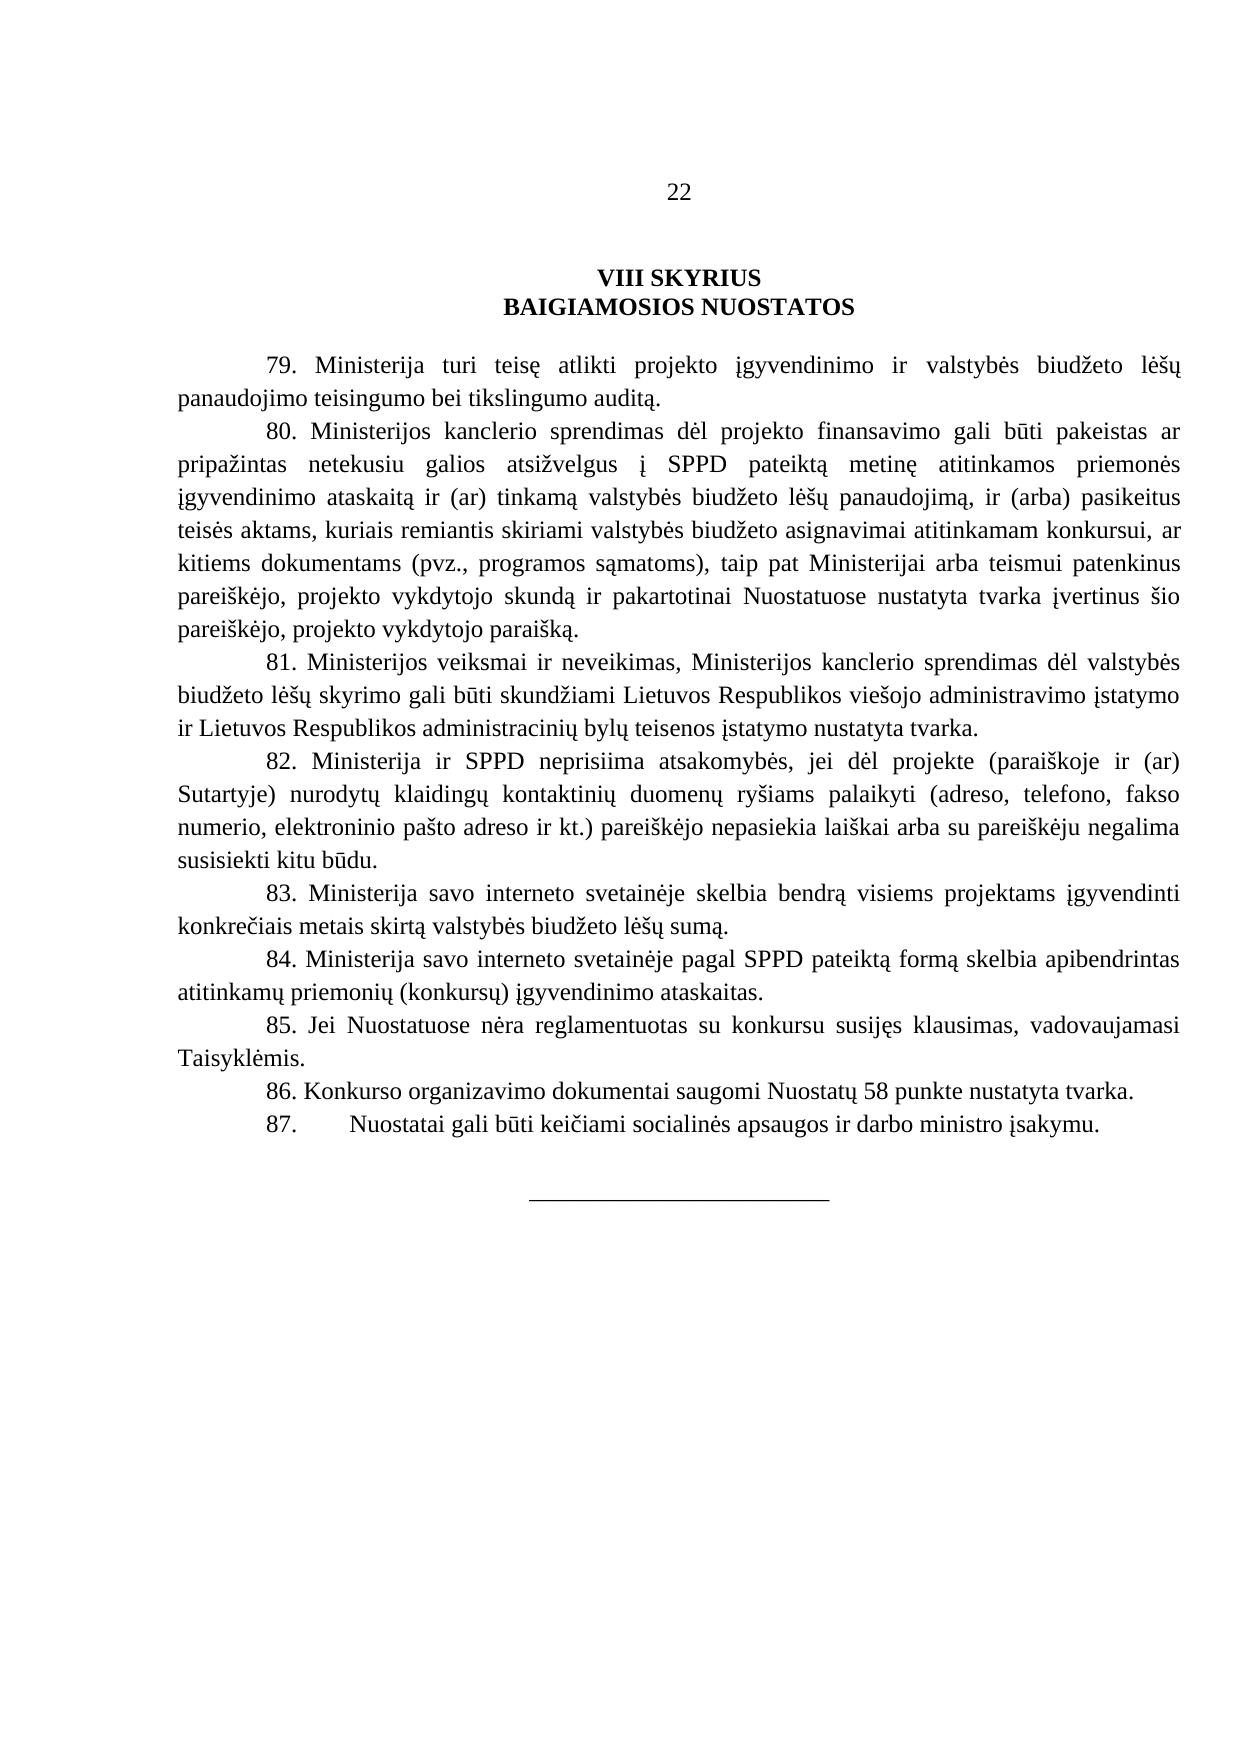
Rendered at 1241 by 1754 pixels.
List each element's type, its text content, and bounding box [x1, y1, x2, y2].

text 81. Ministerijos veiksmai ir neveikimas, Ministerijos kanclerio sprendimas dėl valstybės biudžeto lėšų skyrimo gali būti skundžiami Lietuvos Respublikos viešojo administravimo įstatymo ir Lietuvos Respublikos administracinių bylų teisenos įstatymo nustatyta tvarka. [177, 647, 1181, 742]
text 87. Nuostatai gali būti keičiami socialinės apsaugos ir darbo ministro įsakymu. [266, 1109, 1181, 1138]
text 84. Ministerija savo interneto svetainėje pagal SPPD pateiktą formą skelbia apibendrintas atitinkamų priemonių (konkursų) įgyvendinimo ataskaitas. [177, 944, 1181, 1006]
text 86. Konkurso organizavimo dokumentai saugomi Nuostatų 58 punkte nustatyta tvarka. [177, 1076, 1181, 1105]
text 82. Ministerija ir SPPD neprisiima atsakomybės, jei dėl projekte (paraiškoje ir (ar) Sutartyje) nurodytų klaidingų kontaktinių duomenų ryšiams palaikyti (adreso, telefono, fakso numerio, elektroninio pašto adreso ir kt.) pareiškėjo nepasiekia laiškai arba su pareiškėju negalima susisiekti kitu būdu. [177, 746, 1181, 874]
text 79. Ministerija turi teisę atlikti projekto įgyvendinimo ir valstybės biudžeto lėšų panaudojimo teisingumo bei tikslingumo auditą. [177, 350, 1181, 411]
text 80. Ministerijos kanclerio sprendimas dėl projekto finansavimo gali būti pakeistas ar pripažintas netekusiu galios atsižvelgus į SPPD pateiktą metinę atitinkamos priemonės įgyvendinimo ataskaitą ir (ar) tinkamą valstybės biudžeto lėšų panaudojimą, ir (arba) pasikeitus teisės aktams, kuriais remiantis skiriami valstybės biudžeto asignavimai atitinkamam konkursui, ar kitiems dokumentams (pvz., programos sąmatoms), taip pat Ministerijai arba teismui patenkinus pareiškėjo, projekto vykdytojo skundą ir pakartotinai Nuostatuose nustatyta tvarka įvertinus šio pareiškėjo, projekto vykdytojo paraišką. [177, 416, 1181, 643]
text ________________________ [177, 1175, 1181, 1204]
text VIII SKYRIUS [177, 263, 1181, 292]
text BAIGIAMOSIOS NUOSTATOS [177, 292, 1181, 321]
text 83. Ministerija savo interneto svetainėje skelbia bendrą visiems projektams įgyvendinti konkrečiais metais skirtą valstybės biudžeto lėšų sumą. [177, 878, 1181, 940]
text 85. Jei Nuostatuose nėra reglamentuotas su konkursu susijęs klausimas, vadovaujamasi Taisyklėmis. [177, 1010, 1181, 1072]
